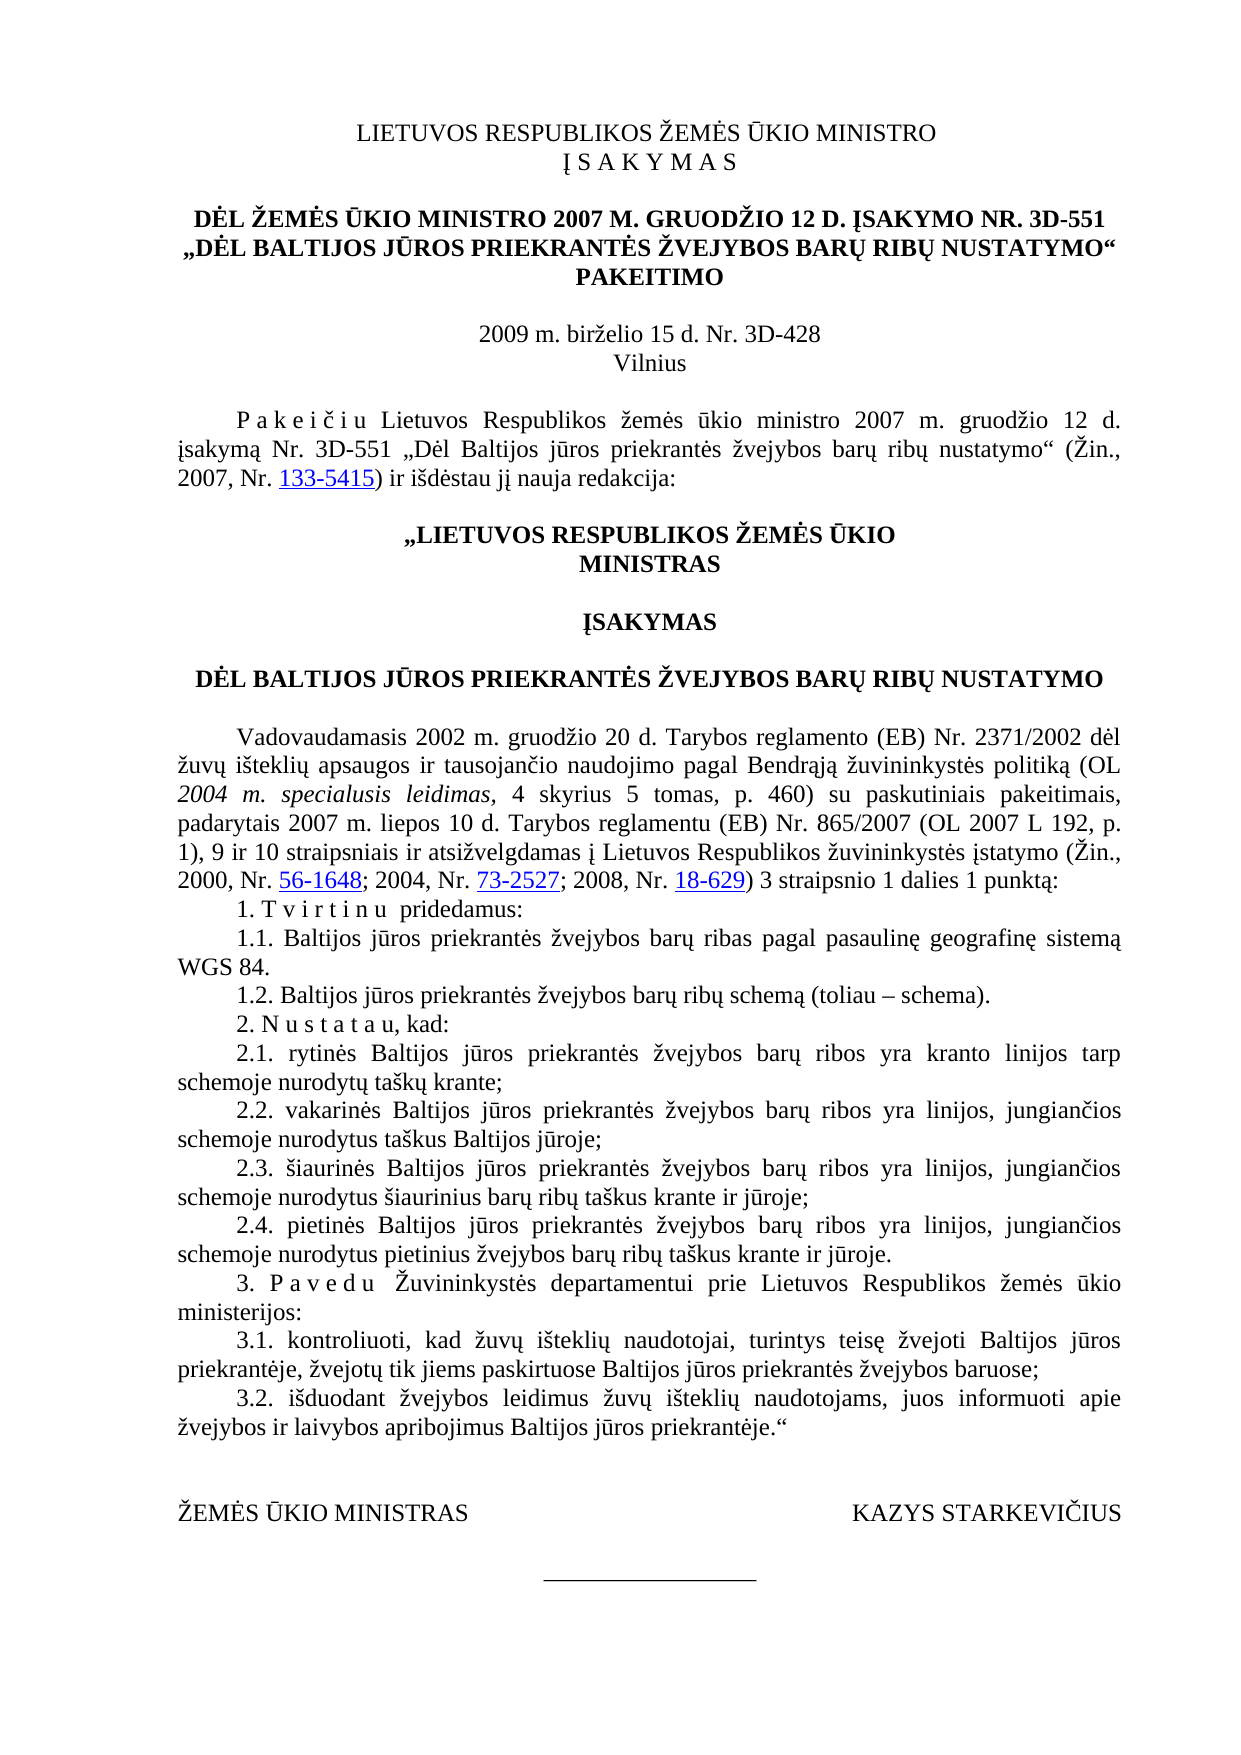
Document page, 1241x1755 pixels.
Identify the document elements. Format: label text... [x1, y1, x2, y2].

text 3.2. išduodant žvejybos leidimus žuvų išteklių naudotojams, juos informuoti apie žvejybos ir laivybos apribojimus Baltijos jūros priekrantėje.“ [177, 1383, 1122, 1441]
text _________________ [177, 1556, 1122, 1584]
text 3. Pavedu Žuvininkystės departamentui prie Lietuvos Respublikos žemės ūkio ministerijos: [177, 1268, 1122, 1326]
text 1. Tvirtinu pridedamus: [177, 894, 1122, 923]
text Vadovaudamasis 2002 m. gruodžio 20 d. Tarybos reglamento (EB) Nr. 2371/2002 dėl žuvų išteklių apsaugos ir tausojančio naudojimo pagal Bendrąją žuvininkystės politiką (OL 2004 m. specialusis leidimas, 4 skyrius 5 tomas, p. 460) su paskutiniais pakeitimais, padarytais 2007 m. liepos 10 d. Tarybos reglamentu (EB) Nr. 865/2007 (OL 2007 L 192, p. 1), 9 ir 10 straipsniais ir atsižvelgdamas į Lietuvos Respublikos žuvininkystės įstatymo (Žin., 2000, Nr. 56-1648; 2004, Nr. 73-2527; 2008, Nr. 18-629) 3 straipsnio 1 dalies 1 punktą: [177, 722, 1122, 894]
text 2.2. vakarinės Baltijos jūros priekrantės žvejybos barų ribos yra linijos, jungiančios schemoje nurodytus taškus Baltijos jūroje; [177, 1096, 1122, 1153]
text 2.3. šiaurinės Baltijos jūros priekrantės žvejybos barų ribos yra linijos, jungiančios schemoje nurodytus šiaurinius barų ribų taškus krante ir jūroje; [177, 1153, 1122, 1211]
text DĖL BALTIJOS JŪROS PRIEKRANTĖS ŽVEJYBOS BARŲ RIBŲ NUSTATYMO [177, 664, 1122, 693]
text 3.1. kontroliuoti, kad žuvų išteklių naudotojai, turintys teisę žvejoti Baltijos jūros priekrantėje, žvejotų tik jiems paskirtuose Baltijos jūros priekrantės žvejybos baruose; [177, 1326, 1122, 1383]
text ŽEMĖS ŪKIO MINISTRAS KAZYS STARKEVIČIUS [177, 1498, 1122, 1527]
text MINISTRAS [177, 549, 1122, 578]
text 2009 m. birželio 15 d. Nr. 3D-428 [177, 319, 1122, 348]
text 2.4. pietinės Baltijos jūros priekrantės žvejybos barų ribos yra linijos, jungiančios schemoje nurodytus pietinius žvejybos barų ribų taškus krante ir jūroje. [177, 1211, 1122, 1268]
text 1.1. Baltijos jūros priekrantės žvejybos barų ribas pagal pasaulinę geografinę sistemą WGS 84. [177, 923, 1122, 981]
text Pakeičiu Lietuvos Respublikos žemės ūkio ministro 2007 m. gruodžio 12 d. įsakymą Nr. 3D-551 „Dėl Baltijos jūros priekrantės žvejybos barų ribų nustatymo“ (Žin., 2007, Nr. 133-5415) ir išdėstau jį nauja redakcija: [177, 406, 1122, 492]
text „LIETUVOS RESPUBLIKOS ŽEMĖS ŪKIO [177, 521, 1122, 549]
text 2. Nustatau, kad: [177, 1009, 1122, 1038]
text DĖL ŽEMĖS ŪKIO MINISTRO 2007 M. GRUODŽIO 12 D. ĮSAKYMO NR. 3D-551 „DĖL BALTIJOS JŪROS PRIEKRANTĖS ŽVEJYBOS BARŲ RIBŲ NUSTATYMO“ PAKEITIMO [177, 204, 1122, 291]
text ĮSAKYMAS [177, 147, 1122, 176]
text ĮSAKYMAS [177, 607, 1122, 636]
text 1.2. Baltijos jūros priekrantės žvejybos barų ribų schemą (toliau – schema). [177, 981, 1122, 1009]
text LIETUVOS RESPUBLIKOS ŽEMĖS ŪKIO MINISTRO [177, 118, 1122, 147]
text Vilnius [177, 348, 1122, 377]
text 2.1. rytinės Baltijos jūros priekrantės žvejybos barų ribos yra kranto linijos tarp schemoje nurodytų taškų krante; [177, 1038, 1122, 1096]
